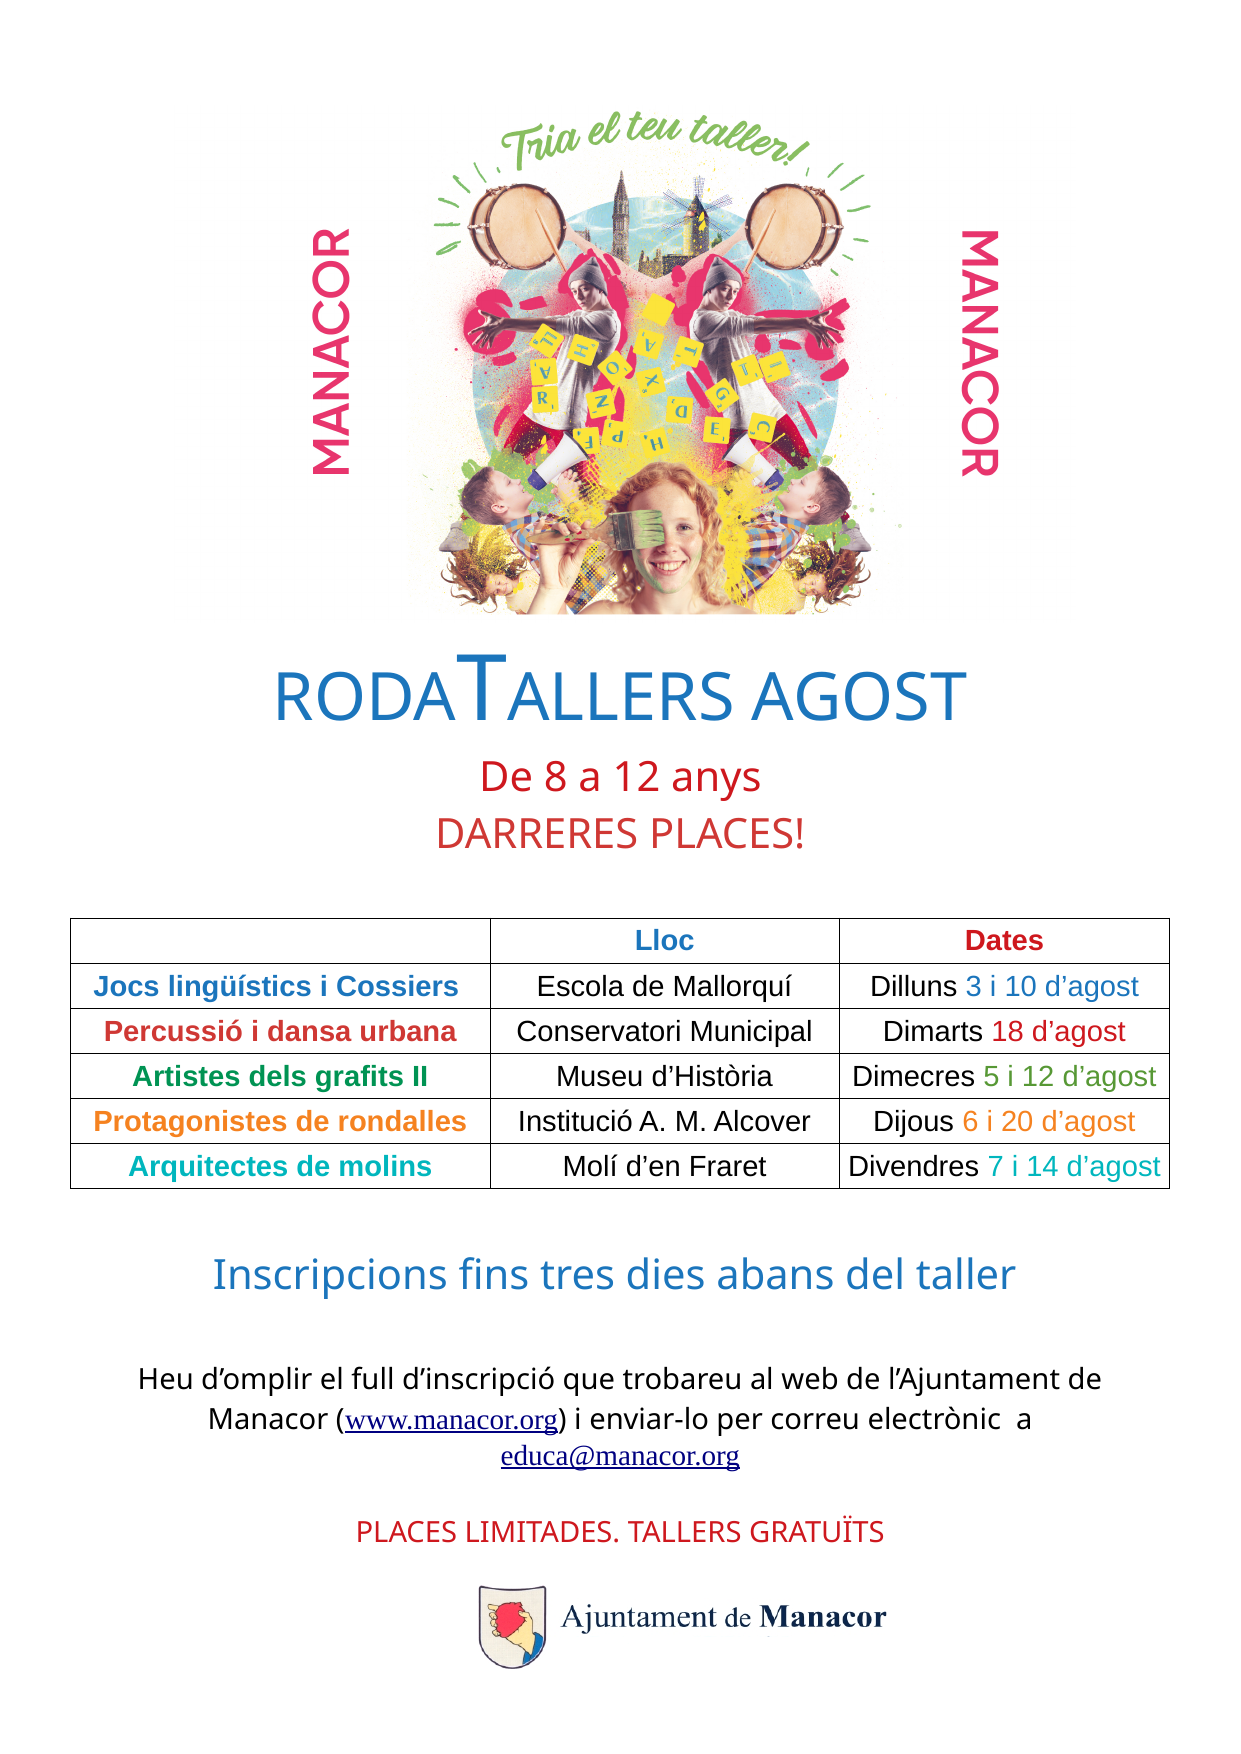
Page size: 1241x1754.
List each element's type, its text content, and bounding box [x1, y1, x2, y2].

text Inscripcions fins tres dies abans del taller [88, 1245, 1152, 1302]
table_cell Percussió i dansa urbana [71, 1009, 490, 1053]
text De 8 a 12 anys [88, 747, 1152, 804]
table_cell Dimecres 5 i 12 d’agost [840, 1054, 1169, 1098]
table_header Lloc [491, 919, 839, 963]
table_cell Protagonistes de rondalles [71, 1099, 490, 1143]
table_cell Dimarts 18 d’agost [840, 1009, 1169, 1053]
table_cell Molí d’en Fraret [491, 1144, 839, 1188]
table_cell Dilluns 3 i 10 d’agost [840, 964, 1169, 1008]
text RODATALLERS AGOST [88, 147, 1152, 747]
table_cell Artistes dels grafits II [71, 1054, 490, 1098]
text Heu d’omplir el full d’inscripció que trobareu al web de l’Ajuntament de Manacor (www.manacor.org) i enviar-lo per correu electrònic a educa@manacor.org [88, 1359, 1152, 1472]
table_header Dates [840, 919, 1169, 963]
table_cell Jocs lingüístics i Cossiers [71, 964, 490, 1008]
table_header [71, 919, 490, 963]
table_cell Conservatori Municipal [491, 1009, 839, 1053]
table_cell Divendres 7 i 14 d’agost [840, 1144, 1169, 1188]
table_cell Museu d’Història [491, 1054, 839, 1098]
text PLACES LIMITADES. TALLERS GRATUÏTS [88, 1511, 1152, 1551]
table_cell Arquitectes de molins [71, 1144, 490, 1188]
table_cell Escola de Mallorquí [491, 964, 839, 1008]
picture [174, 105, 1077, 417]
picture [478, 1585, 887, 1669]
table_cell Dijous 6 i 20 d’agost [840, 1099, 1169, 1143]
text DARRERES PLACES! [88, 804, 1152, 861]
table_cell Institució A. M. Alcover [491, 1099, 839, 1143]
